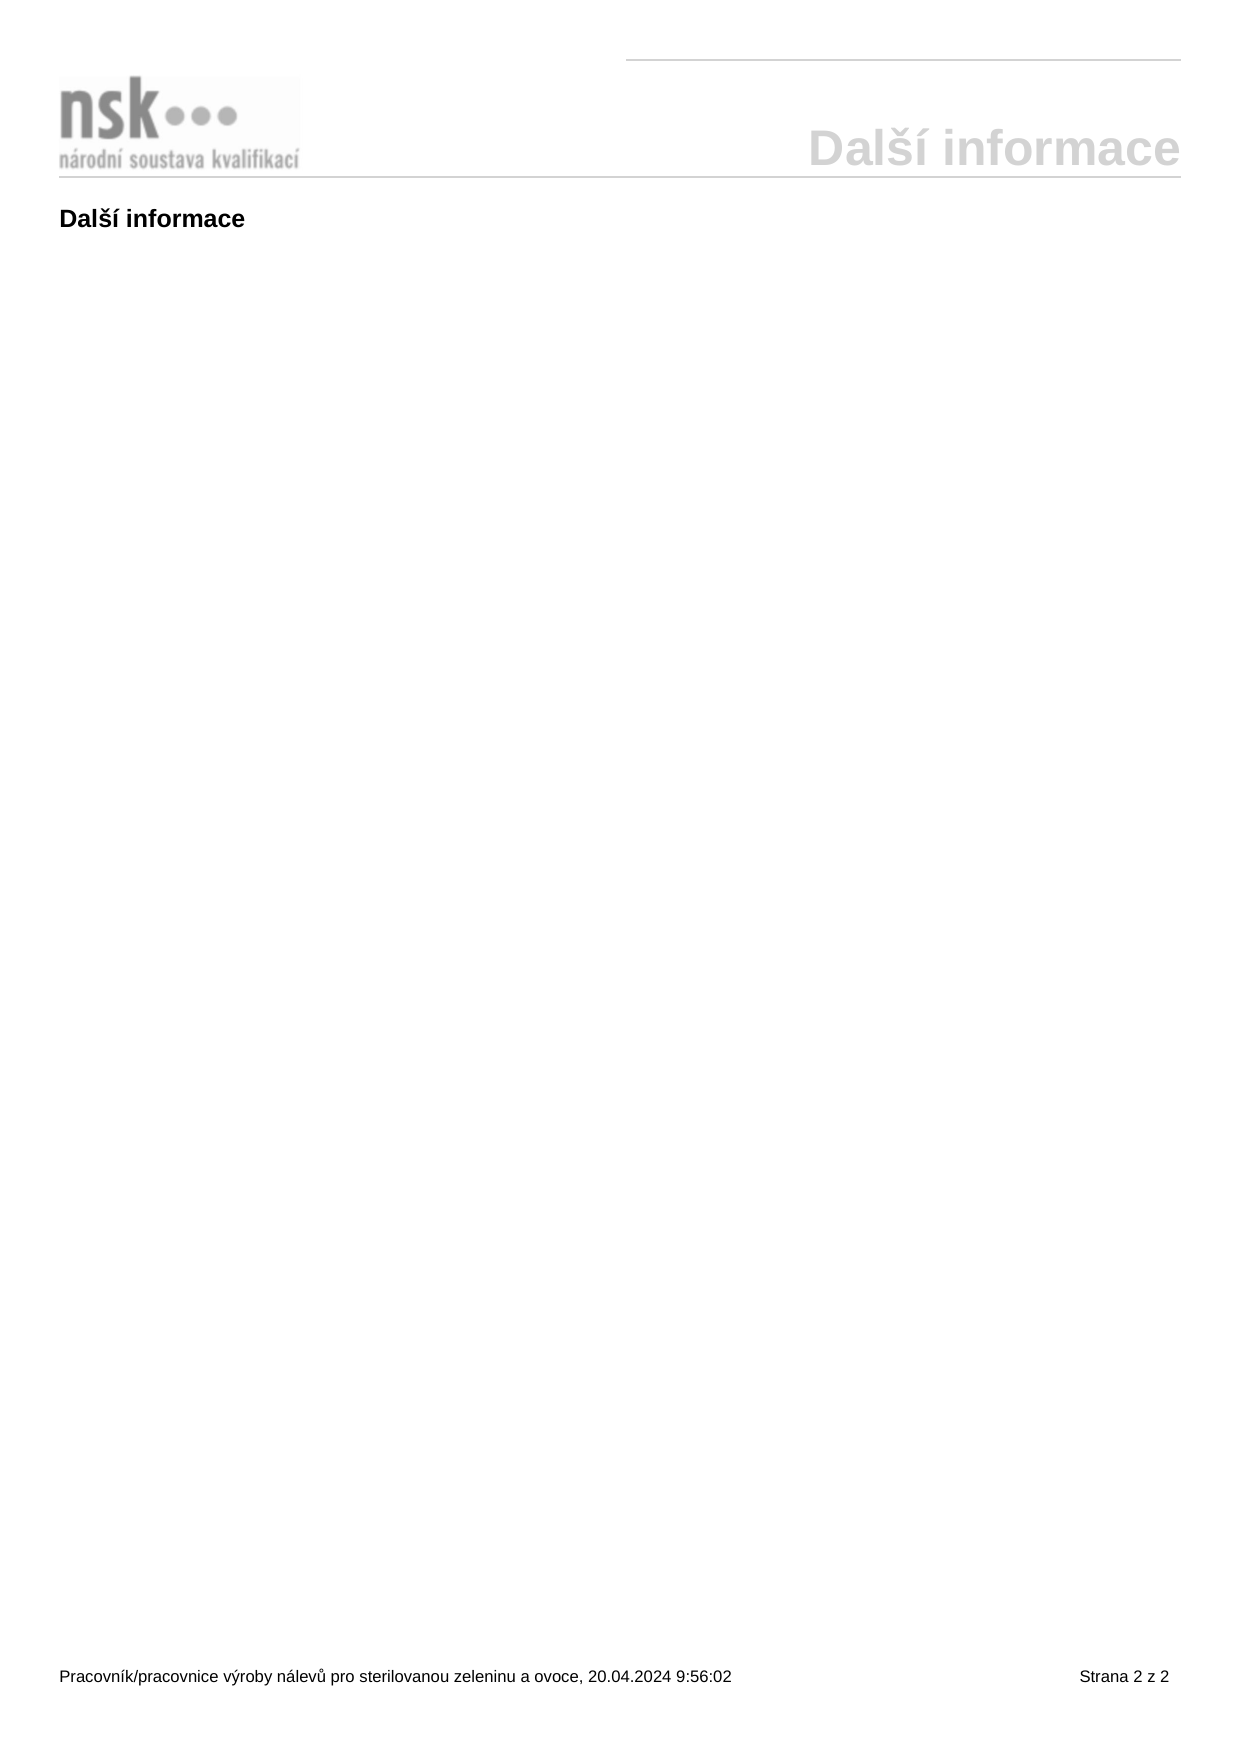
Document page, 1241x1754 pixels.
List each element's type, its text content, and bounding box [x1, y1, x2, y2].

table_cell [626, 536, 862, 836]
picture [58, 59, 621, 171]
table_cell [620, 836, 626, 1136]
table_cell [862, 194, 1169, 200]
table_cell [620, 1136, 626, 1397]
table_cell [484, 1136, 620, 1397]
table_cell [1169, 1397, 1181, 1658]
table_cell [1169, 194, 1181, 200]
table_cell [59, 536, 483, 836]
table_cell [484, 236, 620, 536]
table_cell [59, 1397, 483, 1658]
table_cell [59, 236, 483, 536]
table_cell [484, 836, 620, 1136]
table_cell [1169, 836, 1181, 1136]
table_cell [862, 1397, 1169, 1658]
table_cell Další informace [626, 61, 1181, 176]
table_cell [484, 536, 620, 836]
table_cell [862, 536, 1169, 836]
table_cell Pracovník/pracovnice výroby nálevů pro sterilovanou zeleninu a ovoce, 20.04.2024 9:56:02 [59, 1658, 862, 1694]
table_cell [626, 236, 862, 536]
table_cell [484, 1397, 620, 1658]
table_cell [1169, 536, 1181, 836]
table_cell [484, 194, 620, 200]
table_cell [484, 171, 620, 176]
table_cell [621, 59, 626, 170]
table_cell [620, 236, 626, 536]
table_cell [862, 1136, 1169, 1397]
table_cell [626, 836, 862, 1136]
table_cell [626, 1136, 862, 1397]
table_cell [620, 1397, 626, 1658]
table_cell [1169, 1136, 1181, 1397]
table_cell [1169, 1658, 1181, 1694]
table_cell [862, 236, 1169, 536]
table_cell [626, 1397, 862, 1658]
table_cell [620, 536, 626, 836]
table_cell [59, 171, 483, 176]
table_cell [1169, 236, 1181, 536]
table_cell [59, 1136, 483, 1397]
table_cell [862, 836, 1169, 1136]
table_cell [59, 194, 483, 200]
table_cell [626, 194, 862, 200]
table_cell Další informace [59, 200, 1181, 236]
table_cell [59, 836, 483, 1136]
table_cell [59, 178, 1181, 194]
table_cell Strana 2 z 2 [862, 1658, 1169, 1694]
